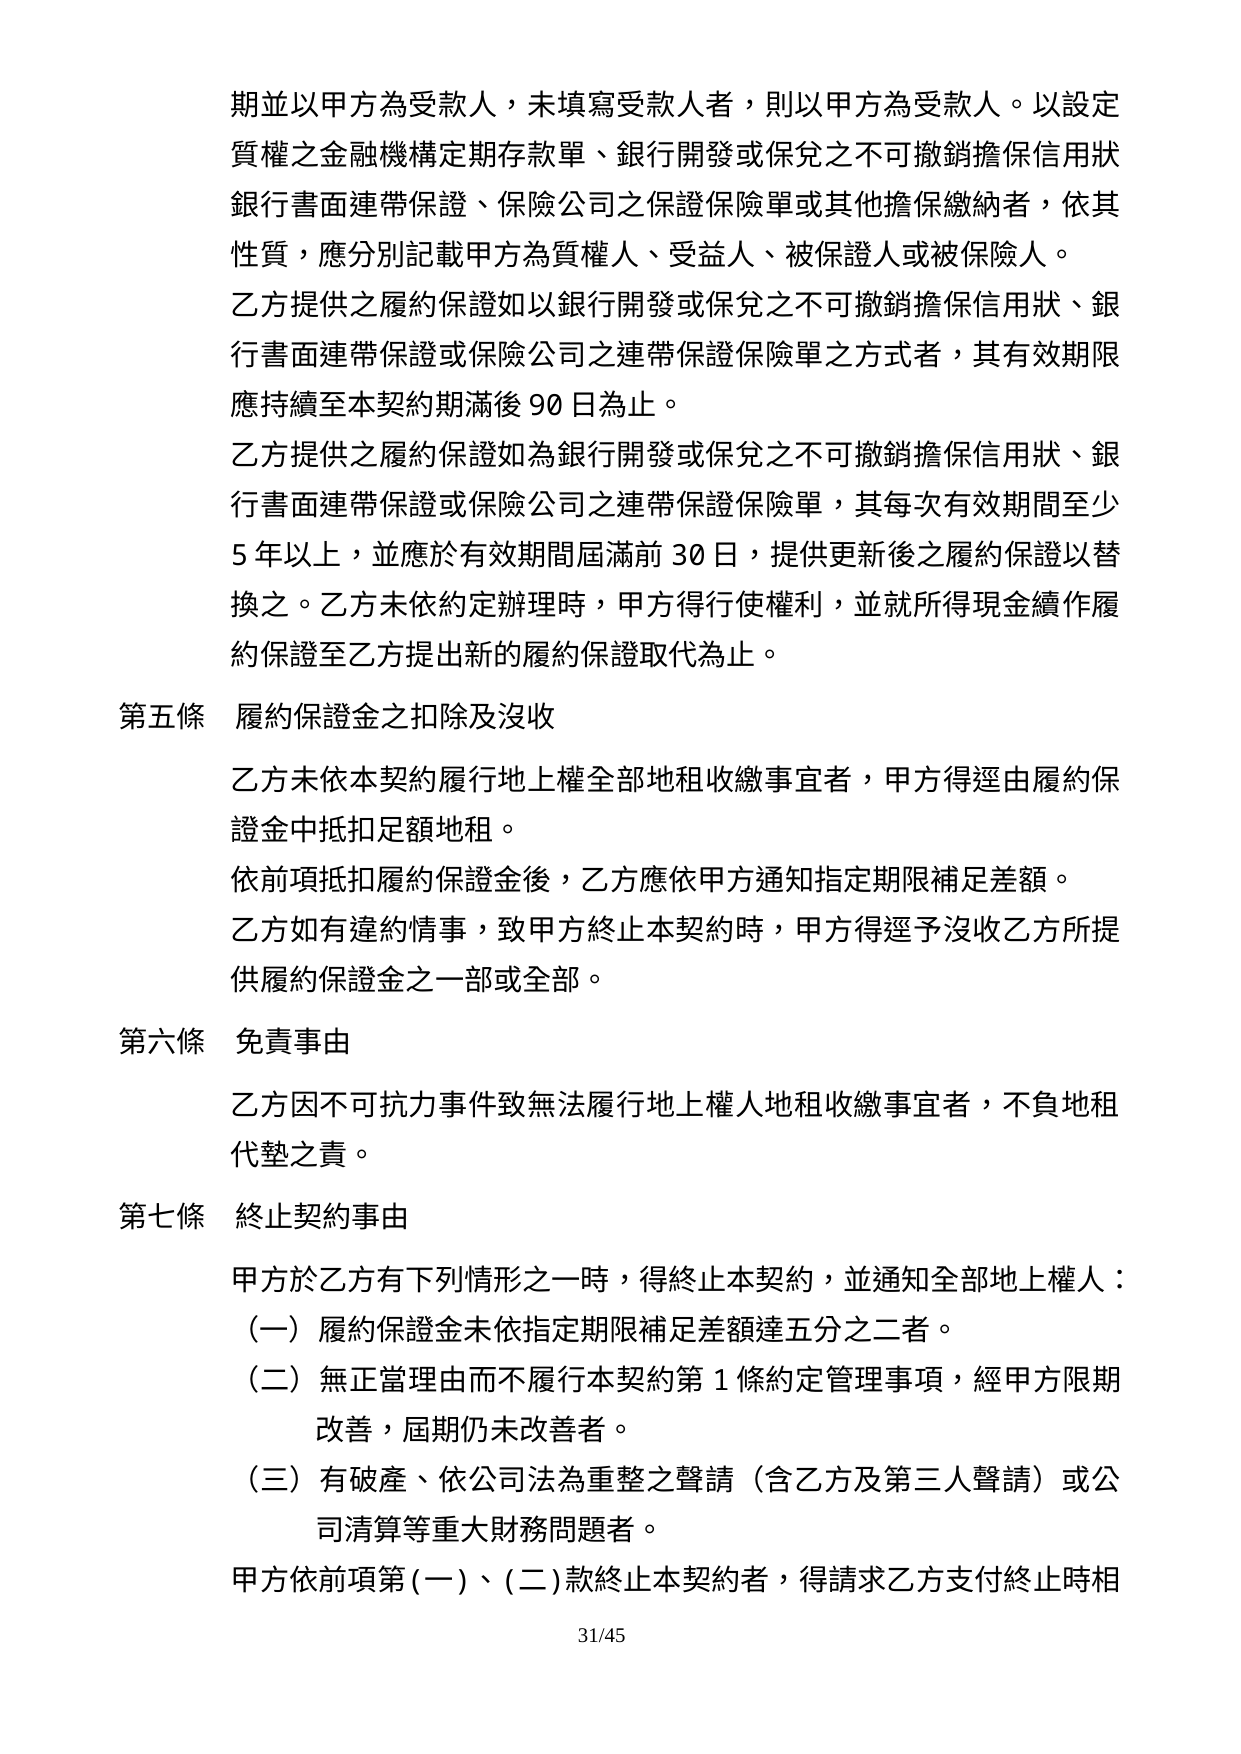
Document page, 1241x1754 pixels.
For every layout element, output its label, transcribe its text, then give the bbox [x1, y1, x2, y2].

text 乙方提供之履約保證如為銀行開發或保兌之不可撤銷擔保信用狀、銀行書面連帶保證或保險公司之連帶保證保險單，其每次有效期間至少5年以上，並應於有效期間屆滿前30日，提供更新後之履約保證以替換之。乙方未依約定辦理時，甲方得行使權利，並就所得現金續作履約保證至乙方提出新的履約保證取代為止。 [231, 425, 1122, 675]
text 以金融機構簽發之本票或支票、保付支票或郵政匯票繳納者，應為即期並以甲方為受款人，未填寫受款人者，則以甲方為受款人。以設定質權之金融機構定期存款單、銀行開發或保兌之不可撤銷擔保信用狀、銀行書面連帶保證、保險公司之保證保險單或其他擔保繳納者，依其性質，應分別記載甲方為質權人、受益人、被保證人或被保險人。 [231, 75, 1122, 275]
text 乙方未依本契約履行地上權全部地租收繳事宜者，甲方得逕由履約保證金中抵扣足額地租。 [231, 750, 1122, 850]
text 依前項抵扣履約保證金後，乙方應依甲方通知指定期限補足差額。 [231, 850, 1122, 900]
text 乙方如有違約情事，致甲方終止本契約時，甲方得逕予沒收乙方所提供履約保證金之一部或全部。 [231, 900, 1122, 1000]
text 乙方提供之履約保證如以銀行開發或保兌之不可撤銷擔保信用狀、銀行書面連帶保證或保險公司之連帶保證保險單之方式者，其有效期限應持續至本契約期滿後90日為止。 [231, 275, 1122, 425]
text 第六條 免責事由 [118, 1012, 1122, 1062]
text 乙方因不可抗力事件致無法履行地上權人地租收繳事宜者，不負地租代墊之責。 [231, 1075, 1122, 1175]
text 甲方於乙方有下列情形之一時，得終止本契約，並通知全部地上權人： [231, 1250, 1122, 1300]
text （二）無正當理由而不履行本契約第1條約定管理事項，經甲方限期改善，屆期仍未改善者。 [230, 1350, 1122, 1450]
text 第五條 履約保證金之扣除及沒收 [118, 687, 1122, 737]
text （三）有破產、依公司法為重整之聲請（含乙方及第三人聲請）或公司清算等重大財務問題者。 [230, 1450, 1122, 1550]
text （一）履約保證金未依指定期限補足差額達五分之二者。 [230, 1300, 1122, 1350]
text 第七條 終止契約事由 [118, 1187, 1122, 1237]
text 甲方依前項第(一)、(二)款終止本契約者，得請求乙方支付終止時相 [231, 1550, 1122, 1600]
